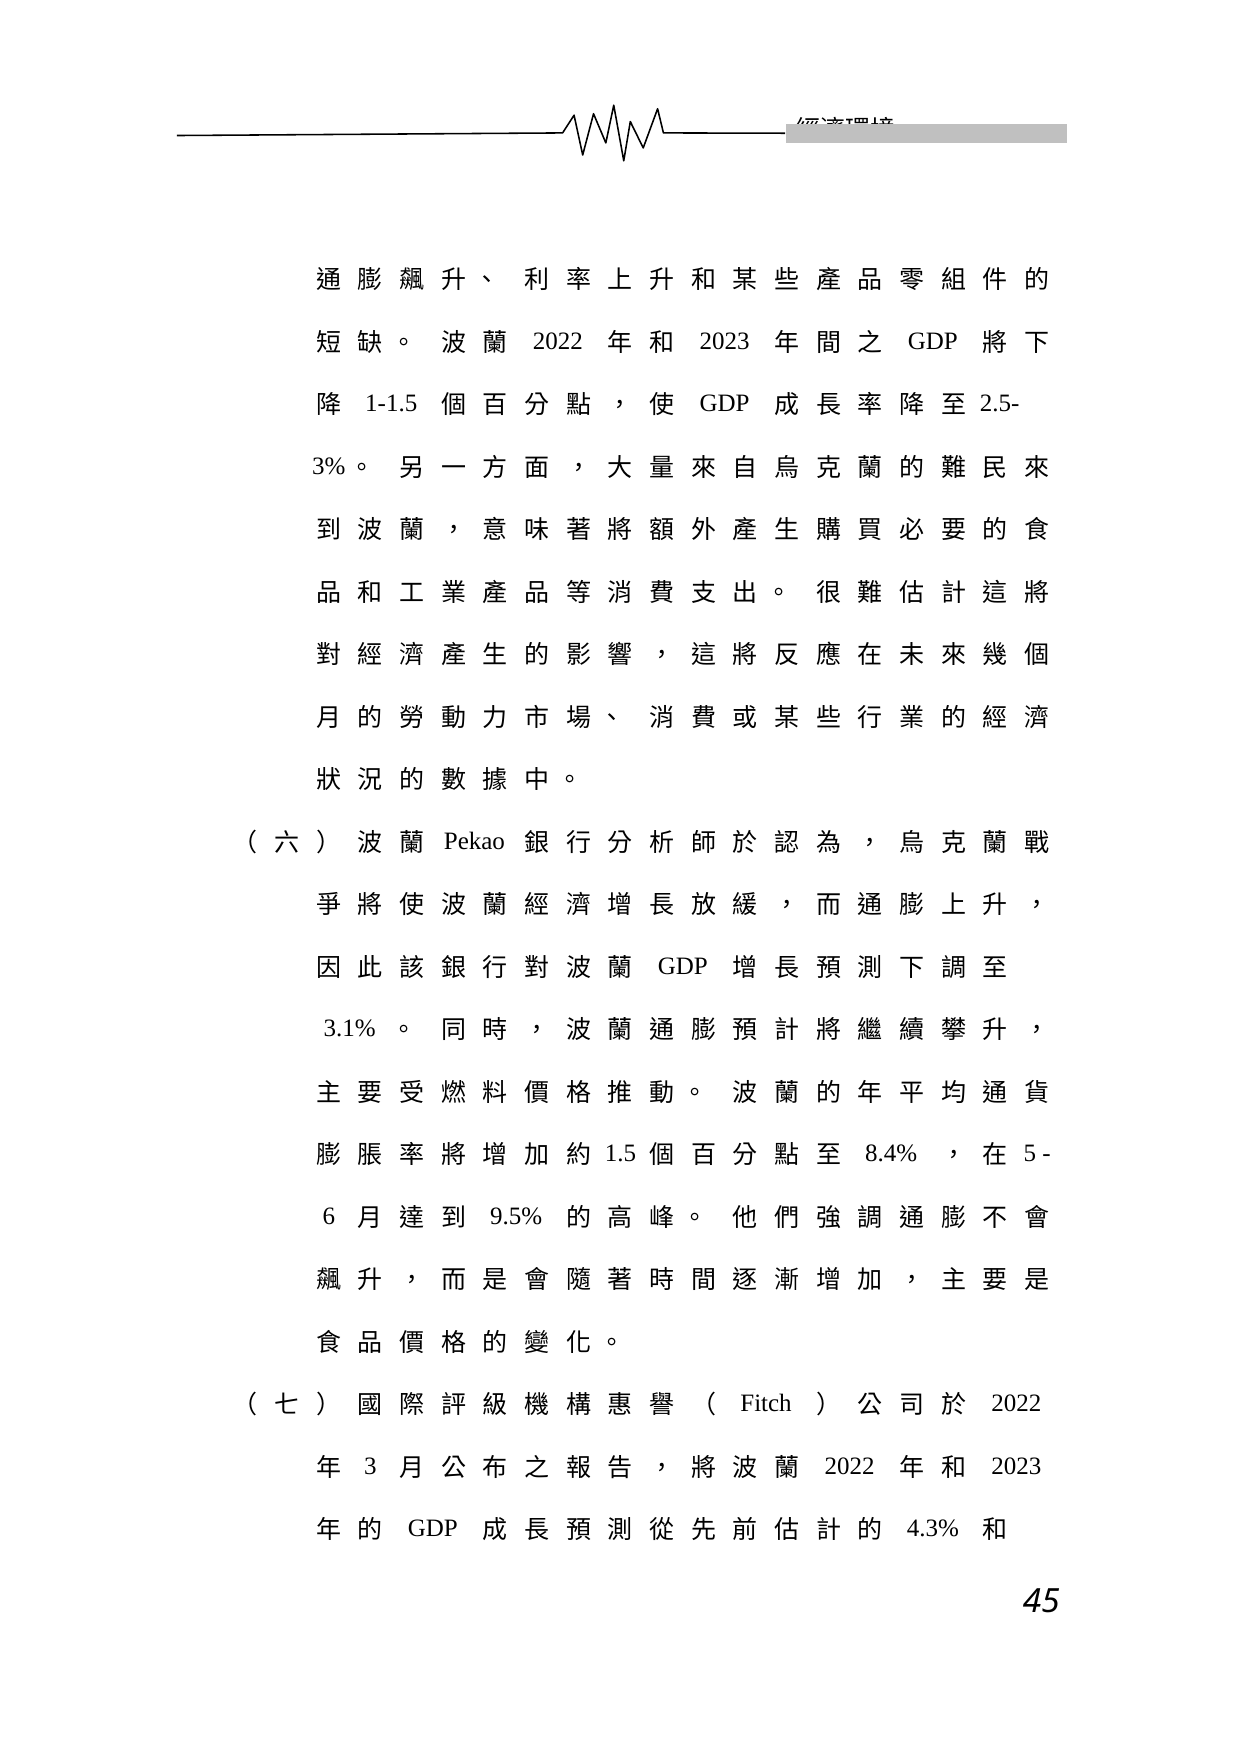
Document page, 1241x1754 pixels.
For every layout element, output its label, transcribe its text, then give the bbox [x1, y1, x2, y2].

text （七）國際評級機構惠譽（Fitch）公司於2022年3月公布之報告，將波蘭2022年和2023年的GDP成長預測從先前估計的4.3%和 [207, 1361, 1058, 1549]
text 通膨飆升、利率上升和某些產品零組件的短缺。波蘭2022年和2023年間之GDP將下降1-1.5個百分點，使GDP成長率降至2.5-3%。另一方面，大量來自烏克蘭的難民來到波蘭，意味著將額外產生購買必要的食品和工業產品等消費支出。很難估計這將對經濟產生的影響，這將反應在未來幾個月的勞動力市場、消費或某些行業的經濟狀況的數據中。 [207, 236, 1058, 799]
text （六）波蘭Pekao銀行分析師於認為，烏克蘭戰爭將使波蘭經濟增長放緩，而通膨上升，因此該銀行對波蘭GDP增長預測下調至3.1%。同時，波蘭通膨預計將繼續攀升，主要受燃料價格推動。波蘭的年平均通貨膨脹率將增加約1.5個百分點至8.4%，在5 - 6月達到9.5%的高峰。他們強調通膨不會飆升，而是會隨著時間逐漸增加，主要是食品價格的變化。 [207, 799, 1058, 1361]
